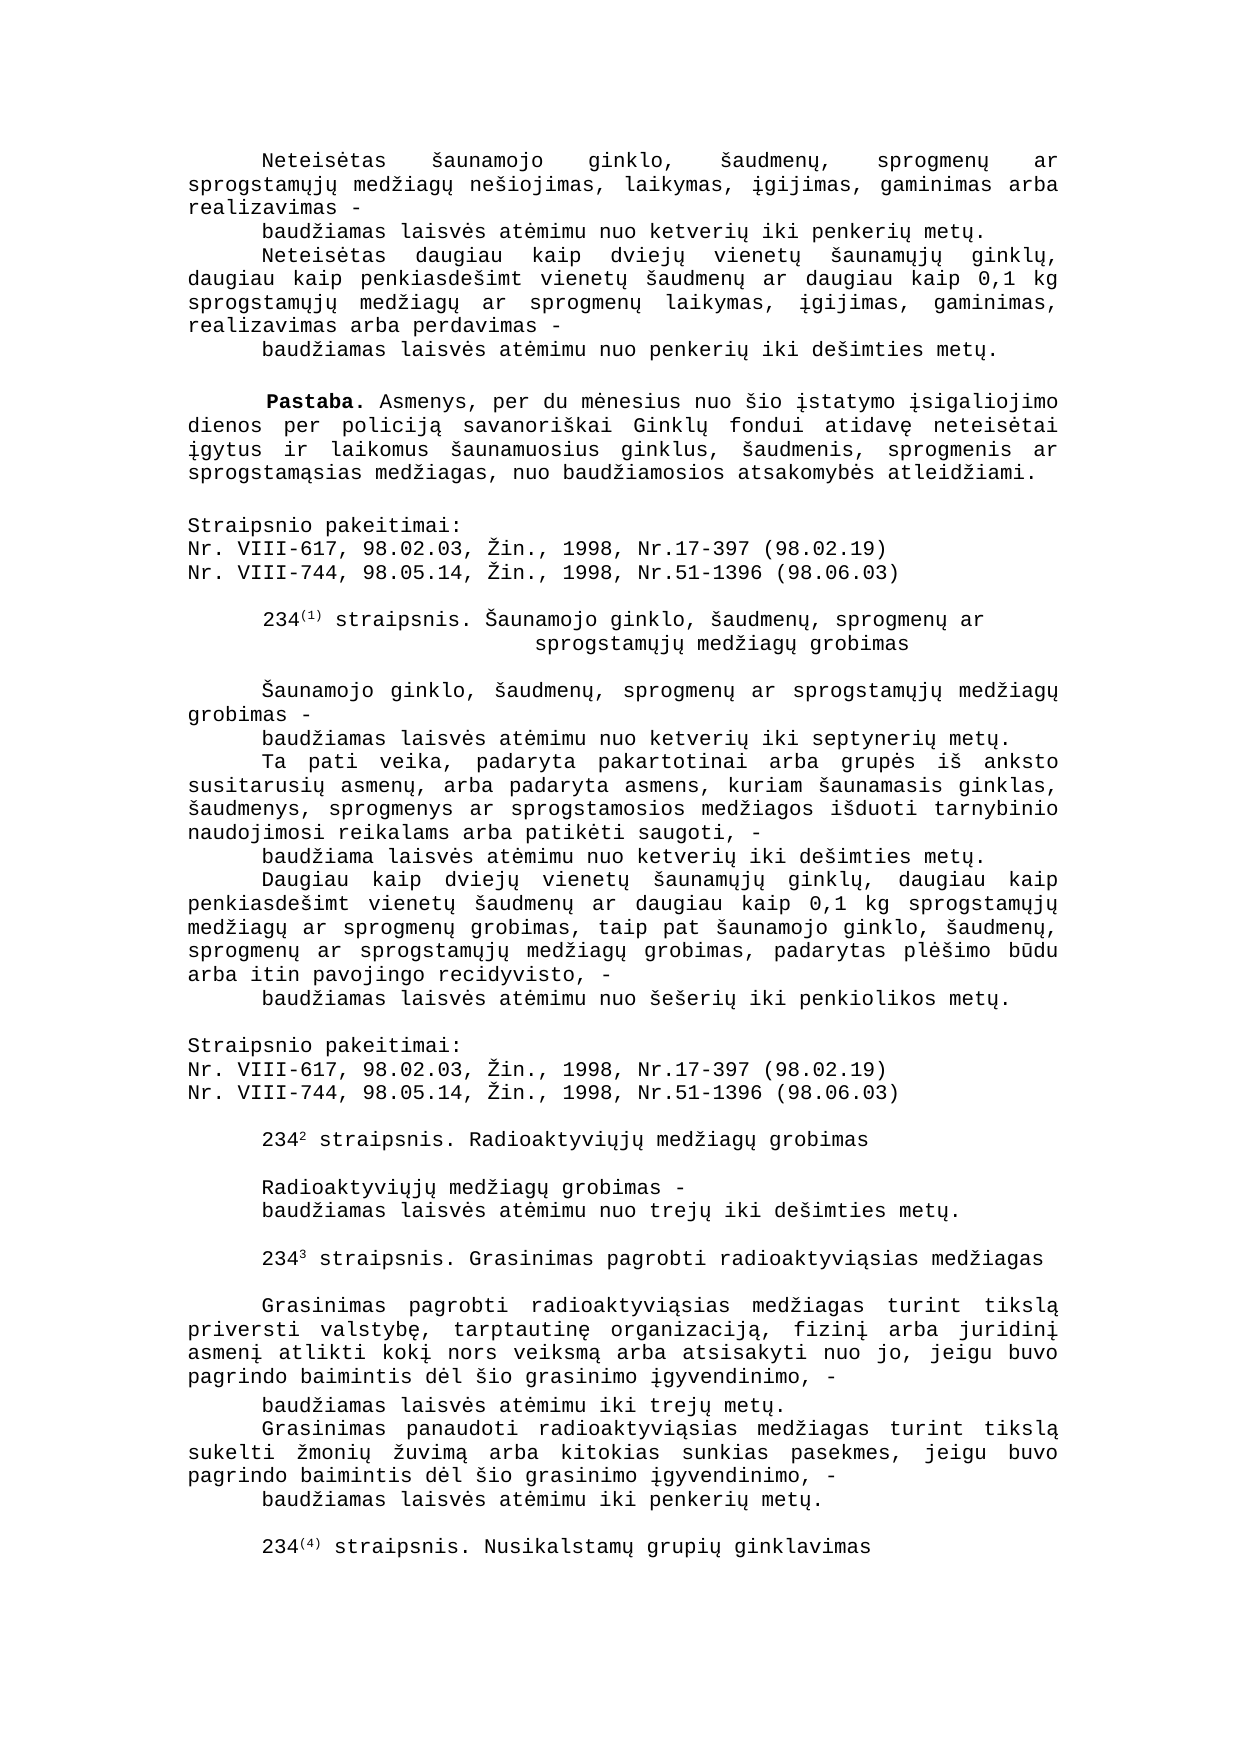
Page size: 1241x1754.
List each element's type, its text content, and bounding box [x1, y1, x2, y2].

text baudžiamas laisvės atėmimu nuo ketverių iki penkerių metų. [187, 221, 1059, 244]
text Straipsnio pakeitimai: [187, 515, 1059, 538]
text Neteisėtas šaunamojo ginklo, šaudmenų, sprogmenų ar sprogstamųjų medžiagų nešiojimas, laikymas, įgijimas, gaminimas arba realizavimas - [187, 150, 1059, 221]
text Nr. VIII-617, 98.02.03, Žin., 1998, Nr.17-397 (98.02.19) [187, 538, 1059, 562]
text baudžiamas laisvės atėmimu nuo trejų iki dešimties metų. [187, 1200, 1059, 1224]
text sprogstamųjų medžiagų grobimas [262, 633, 1059, 657]
text Grasinimas pagrobti radioaktyviąsias medžiagas turint tikslą priversti valstybę, tarptautinę organizaciją, fizinį arba juridinį asmenį atlikti kokį nors veiksmą arba atsisakyti nuo jo, jeigu buvo pagrindo baimintis dėl šio grasinimo įgyvendinimo, - [187, 1295, 1059, 1389]
text 234(4) straipsnis. Nusikalstamų grupių ginklavimas [187, 1536, 1059, 1560]
text Daugiau kaip dviejų vienetų šaunamųjų ginklų, daugiau kaip penkiasdešimt vienetų šaudmenų ar daugiau kaip 0,1 kg sprogstamųjų medžiagų ar sprogmenų grobimas, taip pat šaunamojo ginklo, šaudmenų, sprogmenų ar sprogstamųjų medžiagų grobimas, padarytas plėšimo būdu arba itin pavojingo recidyvisto, - [187, 869, 1059, 988]
text Šaunamojo ginklo, šaudmenų, sprogmenų ar sprogstamųjų medžiagų grobimas - [187, 680, 1059, 727]
text 2343 straipsnis. Grasinimas pagrobti radioaktyviąsias medžiagas [187, 1248, 1059, 1271]
text baudžiamas laisvės atėmimu nuo ketverių iki septynerių metų. [187, 727, 1059, 751]
text baudžiamas laisvės atėmimu nuo penkerių iki dešimties metų. [187, 339, 1059, 363]
text Grasinimas panaudoti radioaktyviąsias medžiagas turint tikslą sukelti žmonių žuvimą arba kitokias sunkias pasekmes, jeigu buvo pagrindo baimintis dėl šio grasinimo įgyvendinimo, - [187, 1418, 1059, 1489]
text Pastaba. Asmenys, per du mėnesius nuo šio įstatymo įsigaliojimo dienos per policiją savanoriškai Ginklų fondui atidavę neteisėtai įgytus ir laikomus šaunamuosius ginklus, šaudmenis, sprogmenis ar sprogstamąsias medžiagas, nuo baudžiamosios atsakomybės atleidžiami. [187, 391, 1059, 486]
text Radioaktyviųjų medžiagų grobimas - [204, 1177, 1059, 1200]
text baudžiamas laisvės atėmimu nuo šešerių iki penkiolikos metų. [187, 988, 1059, 1011]
text baudžiamas laisvės atėmimu iki trejų metų. [207, 1394, 1059, 1418]
text baudžiama laisvės atėmimu nuo ketverių iki dešimties metų. [187, 846, 1059, 869]
text Ta pati veika, padaryta pakartotinai arba grupės iš anksto susitarusių asmenų, arba padaryta asmens, kuriam šaunamasis ginklas, šaudmenys, sprogmenys ar sprogstamosios medžiagos išduoti tarnybinio naudojimosi reikalams arba patikėti saugoti, - [187, 751, 1059, 846]
text Nr. VIII-744, 98.05.14, Žin., 1998, Nr.51-1396 (98.06.03) [187, 562, 1059, 586]
text 2342 straipsnis. Radioaktyviųjų medžiagų grobimas [204, 1129, 1059, 1153]
text Neteisėtas daugiau kaip dviejų vienetų šaunamųjų ginklų, daugiau kaip penkiasdešimt vienetų šaudmenų ar daugiau kaip 0,1 kg sprogstamųjų medžiagų ar sprogmenų laikymas, įgijimas, gaminimas, realizavimas arba perdavimas - [187, 244, 1059, 339]
text Nr. VIII-744, 98.05.14, Žin., 1998, Nr.51-1396 (98.06.03) [187, 1082, 1059, 1106]
text baudžiamas laisvės atėmimu iki penkerių metų. [187, 1489, 1059, 1513]
text Nr. VIII-617, 98.02.03, Žin., 1998, Nr.17-397 (98.02.19) [187, 1058, 1059, 1082]
text 234(1) straipsnis. Šaunamojo ginklo, šaudmenų, sprogmenų ar [262, 609, 1059, 633]
text Straipsnio pakeitimai: [187, 1035, 1059, 1058]
